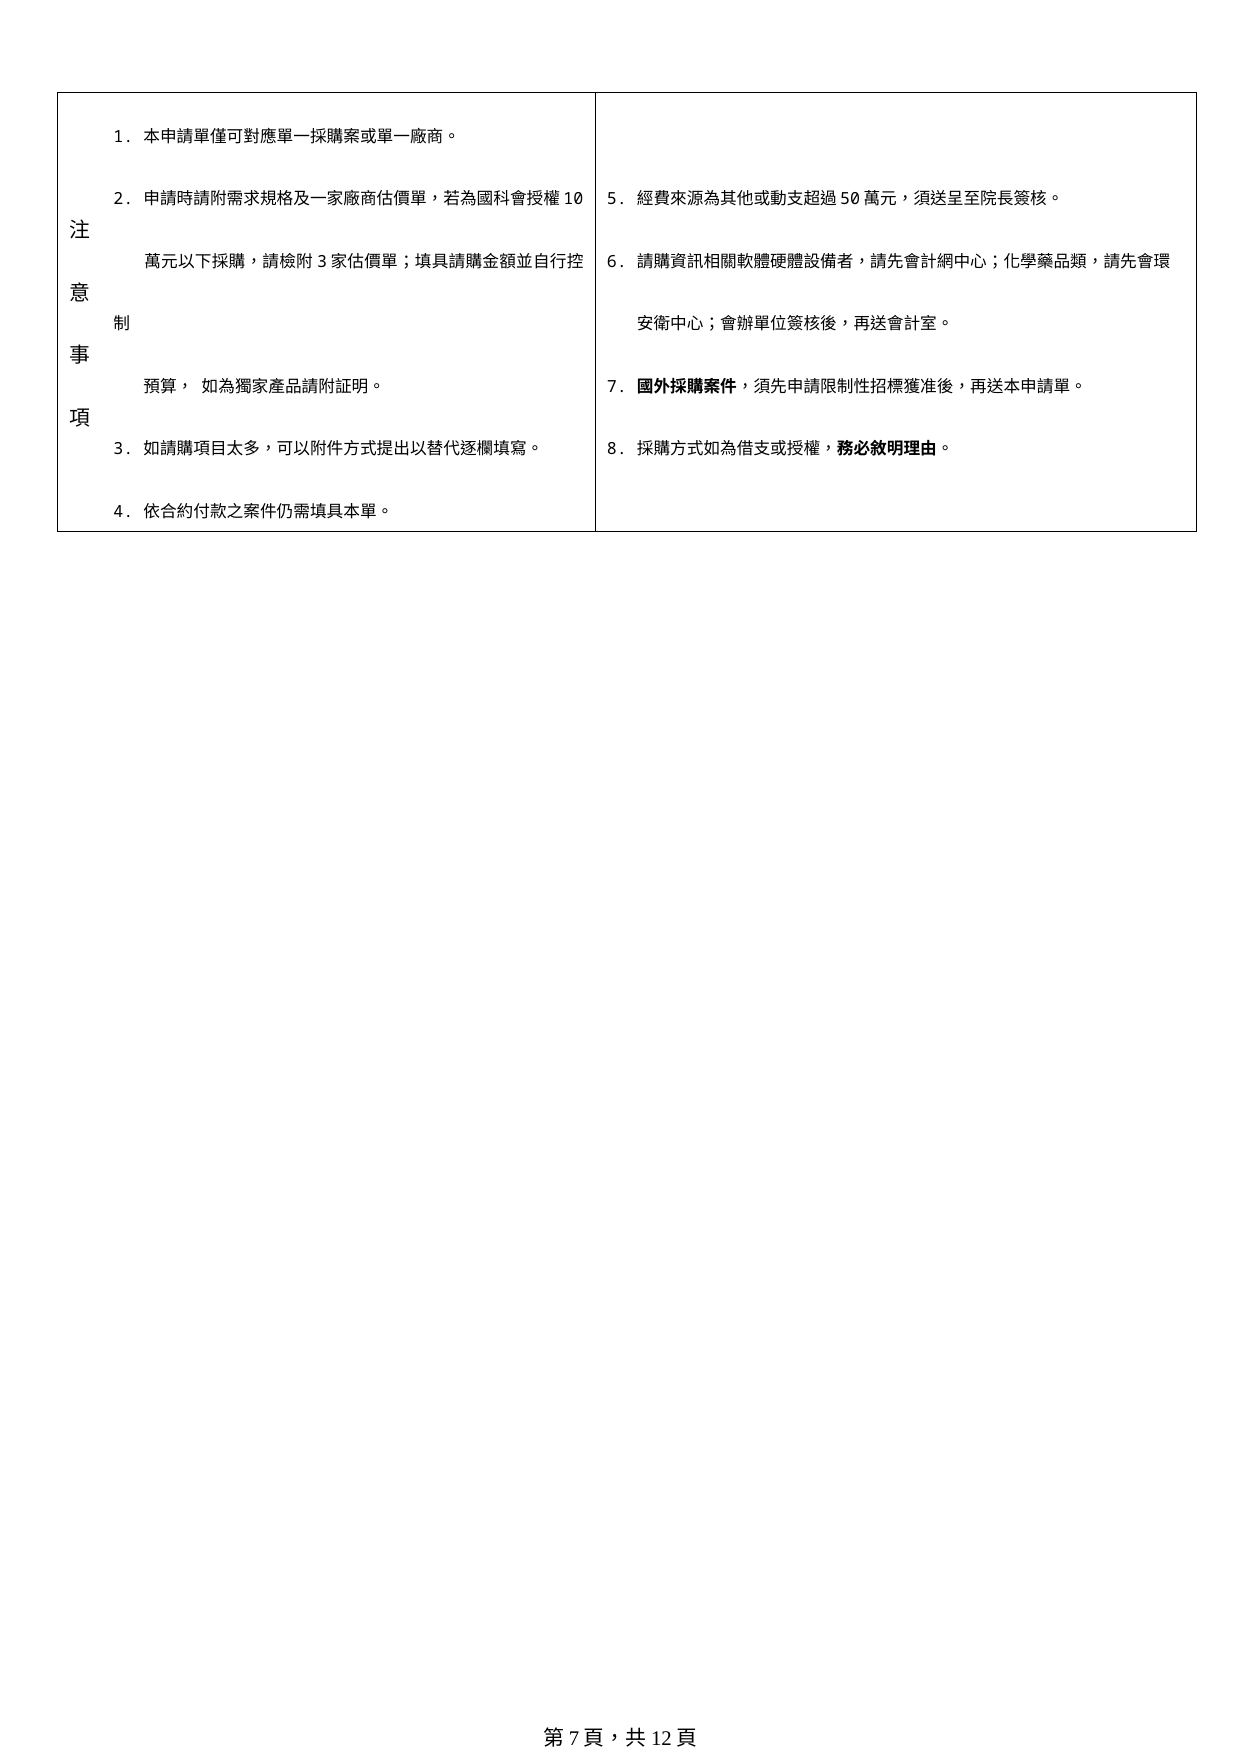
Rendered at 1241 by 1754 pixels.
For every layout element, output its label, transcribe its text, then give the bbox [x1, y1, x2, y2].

table_cell 5. 經費來源為其他或動支超過50萬元，須送呈至院長簽核。 6. 請購資訊相關軟體硬體設備者，請先會計網中心；化學藥品類，請先會環 安衛中心；會辦單位簽核後，再送會計室。 7. 國外採購案件，須先申請限制性招標獲准後，再送本申請單。 8. 採購方式如為借支或授權，務必敘明理由。 [596, 93, 1196, 531]
table_cell 注 意 事 項 [58, 93, 102, 531]
table_cell [1197, 92, 1204, 531]
table_cell 1. 本申請單僅可對應單一採購案或單一廠商。 2. 申請時請附需求規格及一家廠商估價單，若為國科會授權10 萬元以下採購，請檢附3家估價單；填具請購金額並自行控制 預算， 如為獨家產品請附証明。 3. 如請購項目太多，可以附件方式提出以替代逐欄填寫。 4. 依合約付款之案件仍需填具本單。 [102, 93, 595, 531]
